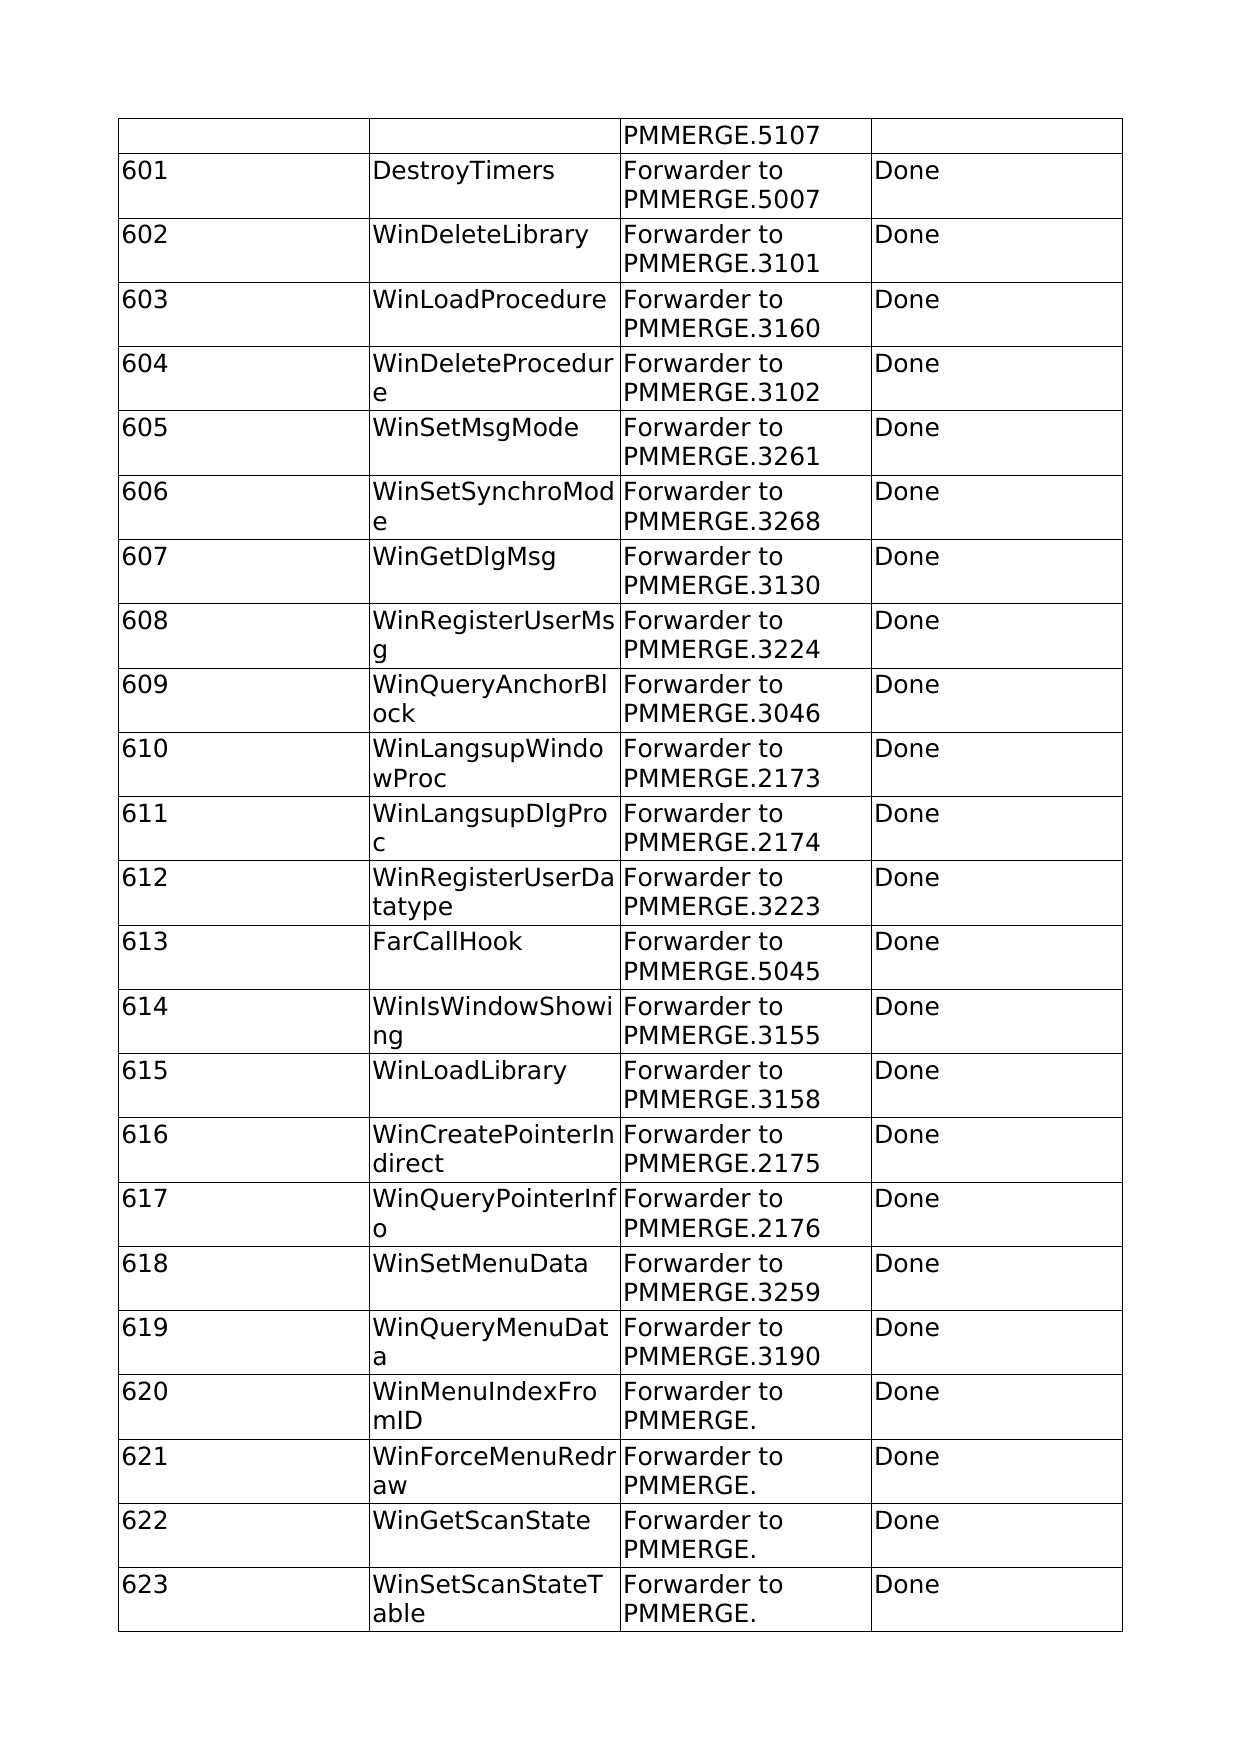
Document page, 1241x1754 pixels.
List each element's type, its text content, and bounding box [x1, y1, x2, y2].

table_cell Done [872, 476, 1122, 539]
table_cell 613 [119, 926, 369, 989]
table_cell WinIsWindowShowing [370, 990, 620, 1053]
table_cell WinLangsupDlgProc [370, 797, 620, 860]
table_cell [119, 119, 369, 153]
table_cell WinRegisterUserDatatype [370, 861, 620, 924]
table_cell WinSetScanStateTable [370, 1568, 620, 1631]
table_cell 617 [119, 1183, 369, 1246]
table_cell Done [872, 283, 1122, 346]
table_cell Forwarder to PMMERGE. [621, 1504, 871, 1567]
table_cell Forwarder to PMMERGE.5045 [621, 926, 871, 989]
table_cell WinGetScanState [370, 1504, 620, 1567]
table_cell WinSetSynchroMode [370, 476, 620, 539]
table_cell Forwarder to PMMERGE.3158 [621, 1054, 871, 1117]
table_cell DestroyTimers [370, 154, 620, 217]
table_cell Forwarder to PMMERGE.3259 [621, 1247, 871, 1310]
table_cell Forwarder to PMMERGE.3101 [621, 219, 871, 282]
table_cell Forwarder to PMMERGE.5007 [621, 154, 871, 217]
table_cell 618 [119, 1247, 369, 1310]
table_cell 610 [119, 733, 369, 796]
table_cell Forwarder to PMMERGE.3102 [621, 347, 871, 410]
table_cell 611 [119, 797, 369, 860]
table_cell 604 [119, 347, 369, 410]
table_cell WinCreatePointerIndirect [370, 1118, 620, 1182]
table_cell WinRegisterUserMsg [370, 604, 620, 667]
table_cell 601 [119, 154, 369, 217]
table_cell 602 [119, 219, 369, 282]
table_cell [370, 119, 620, 153]
table_cell Done [872, 1375, 1122, 1439]
table_cell WinDeleteLibrary [370, 219, 620, 282]
table_cell WinSetMsgMode [370, 411, 620, 474]
table_cell WinLangsupWindowProc [370, 733, 620, 796]
table_cell 606 [119, 476, 369, 539]
table_cell WinDeleteProcedure [370, 347, 620, 410]
table_cell WinLoadLibrary [370, 1054, 620, 1117]
table_cell WinQueryAnchorBlock [370, 669, 620, 732]
table_cell Done [872, 1118, 1122, 1182]
table_cell [872, 119, 1122, 153]
table_cell Done [872, 1311, 1122, 1374]
table_cell Forwarder to PMMERGE.3046 [621, 669, 871, 732]
table_cell Forwarder to PMMERGE.3261 [621, 411, 871, 474]
table_cell WinSetMenuData [370, 1247, 620, 1310]
table_cell Forwarder to PMMERGE.3130 [621, 540, 871, 603]
table_cell WinQueryMenuData [370, 1311, 620, 1374]
table_cell WinQueryPointerInfo [370, 1183, 620, 1246]
table_cell 621 [119, 1440, 369, 1503]
table_cell 623 [119, 1568, 369, 1631]
table_cell Done [872, 1247, 1122, 1310]
table_cell Forwarder to PMMERGE.2174 [621, 797, 871, 860]
table_cell Done [872, 604, 1122, 667]
table_cell Done [872, 540, 1122, 603]
table_cell 620 [119, 1375, 369, 1439]
table_cell Forwarder to PMMERGE.3190 [621, 1311, 871, 1374]
table_cell 609 [119, 669, 369, 732]
table_cell Forwarder to PMMERGE.3268 [621, 476, 871, 539]
table_cell Forwarder to PMMERGE.3155 [621, 990, 871, 1053]
table_cell Done [872, 347, 1122, 410]
table_cell WinGetDlgMsg [370, 540, 620, 603]
table_cell Done [872, 1440, 1122, 1503]
table_cell WinLoadProcedure [370, 283, 620, 346]
table_cell Forwarder to PMMERGE.2173 [621, 733, 871, 796]
table_cell Done [872, 219, 1122, 282]
table_cell 614 [119, 990, 369, 1053]
table_cell Done [872, 797, 1122, 860]
table_cell Done [872, 861, 1122, 924]
table_cell Done [872, 411, 1122, 474]
table_cell Forwarder to PMMERGE.3160 [621, 283, 871, 346]
table_cell Forwarder to PMMERGE.2175 [621, 1118, 871, 1182]
table_cell 603 [119, 283, 369, 346]
table_cell Done [872, 1568, 1122, 1631]
table_cell 607 [119, 540, 369, 603]
table_cell Forwarder to PMMERGE. [621, 1440, 871, 1503]
table_cell WinMenuIndexFromID [370, 1375, 620, 1439]
table_cell Forwarder to PMMERGE.2176 [621, 1183, 871, 1246]
table_cell 608 [119, 604, 369, 667]
table_cell Forwarder to PMMERGE. [621, 1568, 871, 1631]
table_cell Forwarder to PMMERGE.3223 [621, 861, 871, 924]
table_cell WinForceMenuRedraw [370, 1440, 620, 1503]
table_cell Done [872, 1504, 1122, 1567]
table_cell 605 [119, 411, 369, 474]
table_cell Done [872, 1054, 1122, 1117]
table_cell FarCallHook [370, 926, 620, 989]
table_cell Done [872, 1183, 1122, 1246]
table_cell Done [872, 733, 1122, 796]
table_cell PMMERGE.5107 [621, 119, 871, 153]
table_cell 619 [119, 1311, 369, 1374]
table_cell Forwarder to PMMERGE.3224 [621, 604, 871, 667]
table_cell 615 [119, 1054, 369, 1117]
table_cell Done [872, 669, 1122, 732]
table_cell Done [872, 990, 1122, 1053]
table_cell 622 [119, 1504, 369, 1567]
table_cell Done [872, 154, 1122, 217]
table_cell Forwarder to PMMERGE. [621, 1375, 871, 1439]
table_cell 612 [119, 861, 369, 924]
table_cell 616 [119, 1118, 369, 1182]
table_cell Done [872, 926, 1122, 989]
